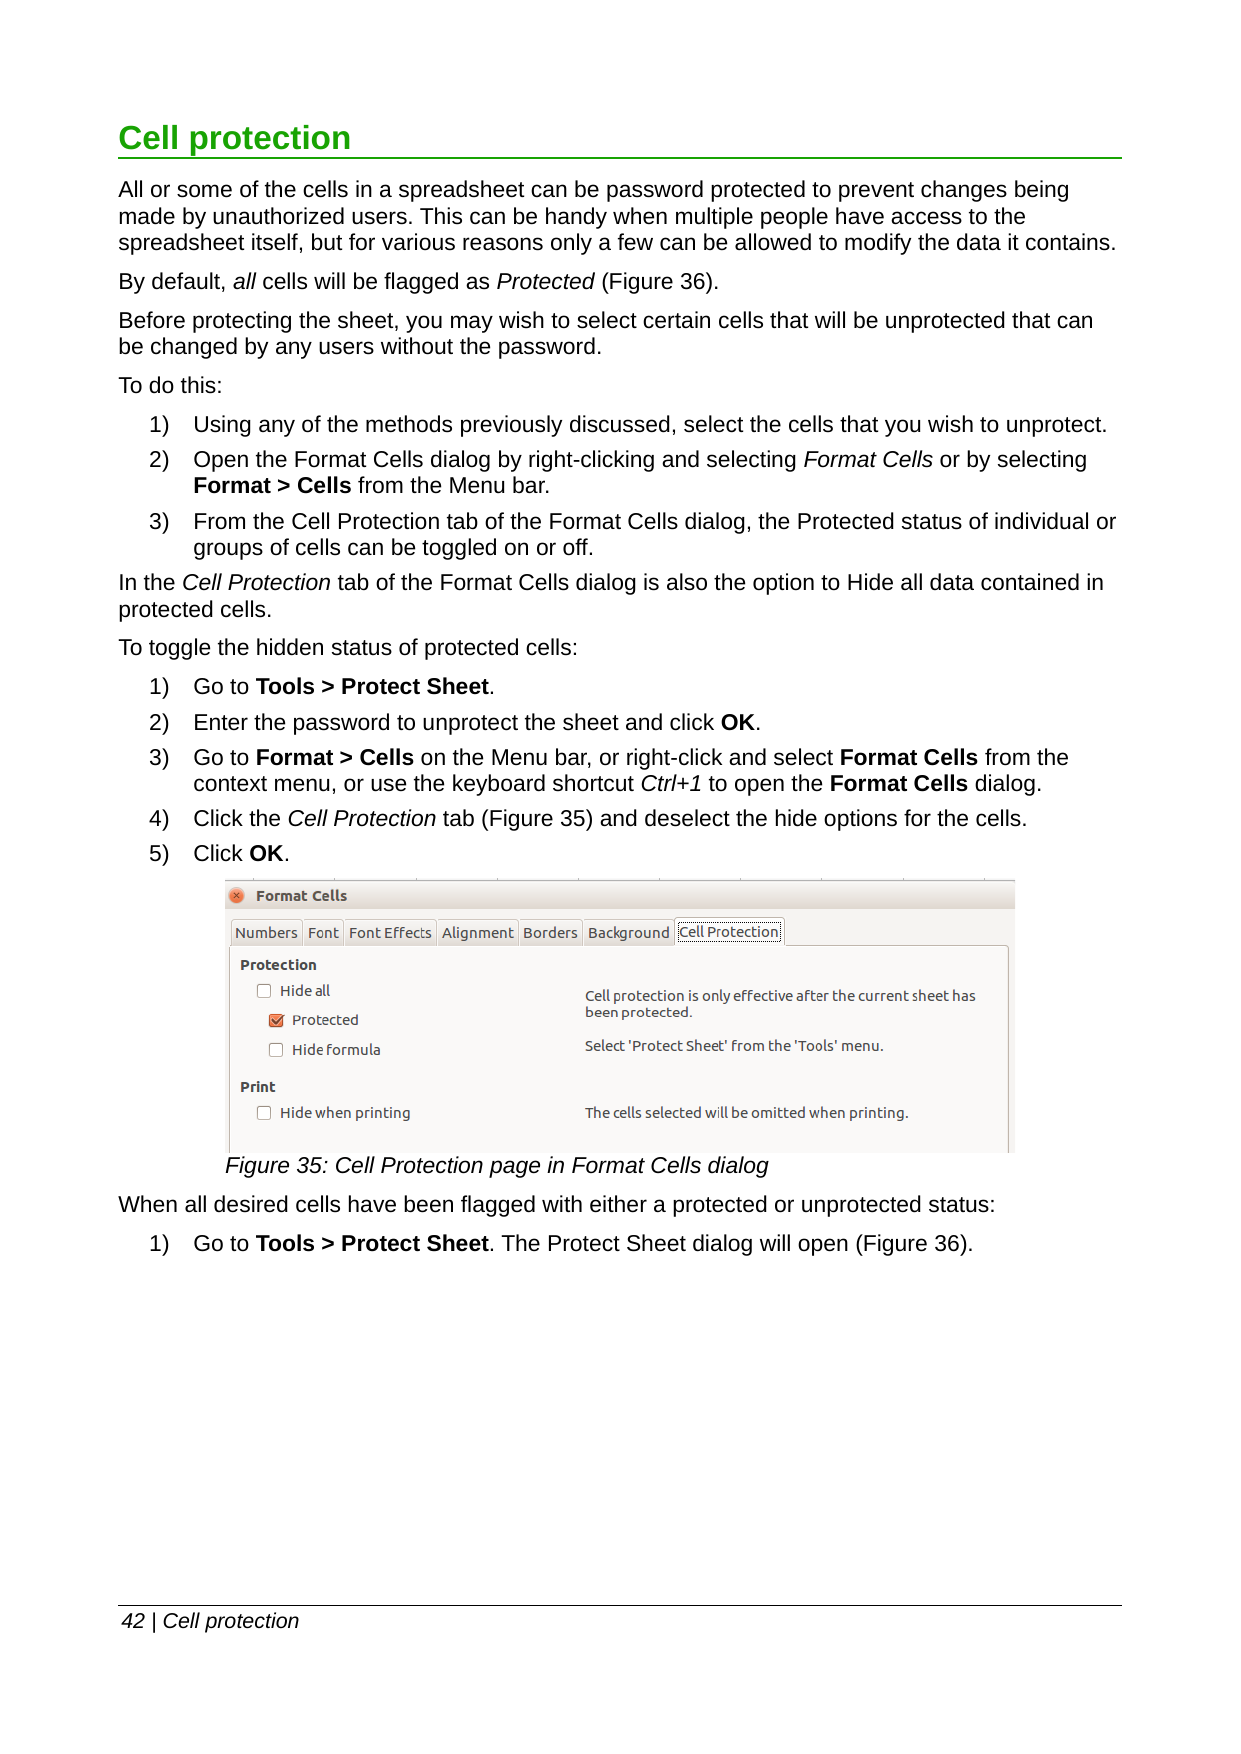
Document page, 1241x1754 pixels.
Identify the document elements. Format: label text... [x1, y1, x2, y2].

list To toggle the hidden status of protected cells: [118, 634, 1122, 661]
list All or some of the cells in a spreadsheet can be password protected to prevent changes being made by unauthorized users. This can be handy when multiple people have access to the spreadsheet itself, but for various reasons only a few can be allowed to modify the data it contains. [118, 176, 1122, 255]
text In the Cell Protection tab of the Format Cells dialog is also the option to Hide all data contained in protected cells. [118, 569, 1122, 622]
text Figure 35: Cell Protection page in Format Cells dialog [225, 1153, 1015, 1179]
list Enter the password to unprotect the sheet and click OK. [169, 708, 1122, 735]
list By default, all cells will be flagged as Protected (Figure 36). [118, 268, 1122, 294]
list Before protecting the sheet, you may wish to select certain cells that will be unprotected that can be changed by any users without the password. [118, 307, 1122, 359]
list Click OK. [169, 840, 1122, 867]
subtitle Cell protection [118, 118, 1122, 157]
list Using any of the methods previously discussed, select the cells that you wish to unprotect. [169, 411, 1122, 437]
list Go to Format > Cells on the Menu bar, or right-click and select Format Cells from the context menu, or use the keyboard shortcut Ctrl+1 to open the Format Cells dialog. [169, 744, 1122, 796]
list When all desired cells have been flagged with either a protected or unprotected status: [118, 1191, 1122, 1217]
list Go to Tools > Protect Sheet. [169, 673, 1122, 699]
list From the Cell Protection tab of the Format Cells dialog, the Protected status of individual or groups of cells can be toggled on or off. [169, 508, 1122, 560]
list Open the Format Cells dialog by right-clicking and selecting Format Cells or by selecting Format > Cells from the Menu bar. [169, 446, 1122, 499]
list Go to Tools > Protect Sheet. The Protect Sheet dialog will open (Figure 36). [169, 1229, 1122, 1256]
list Click the Cell Protection tab (Figure 35) and deselect the hide options for the cells. [169, 805, 1122, 832]
list To do this: [118, 372, 1122, 398]
picture [225, 878, 1016, 1153]
